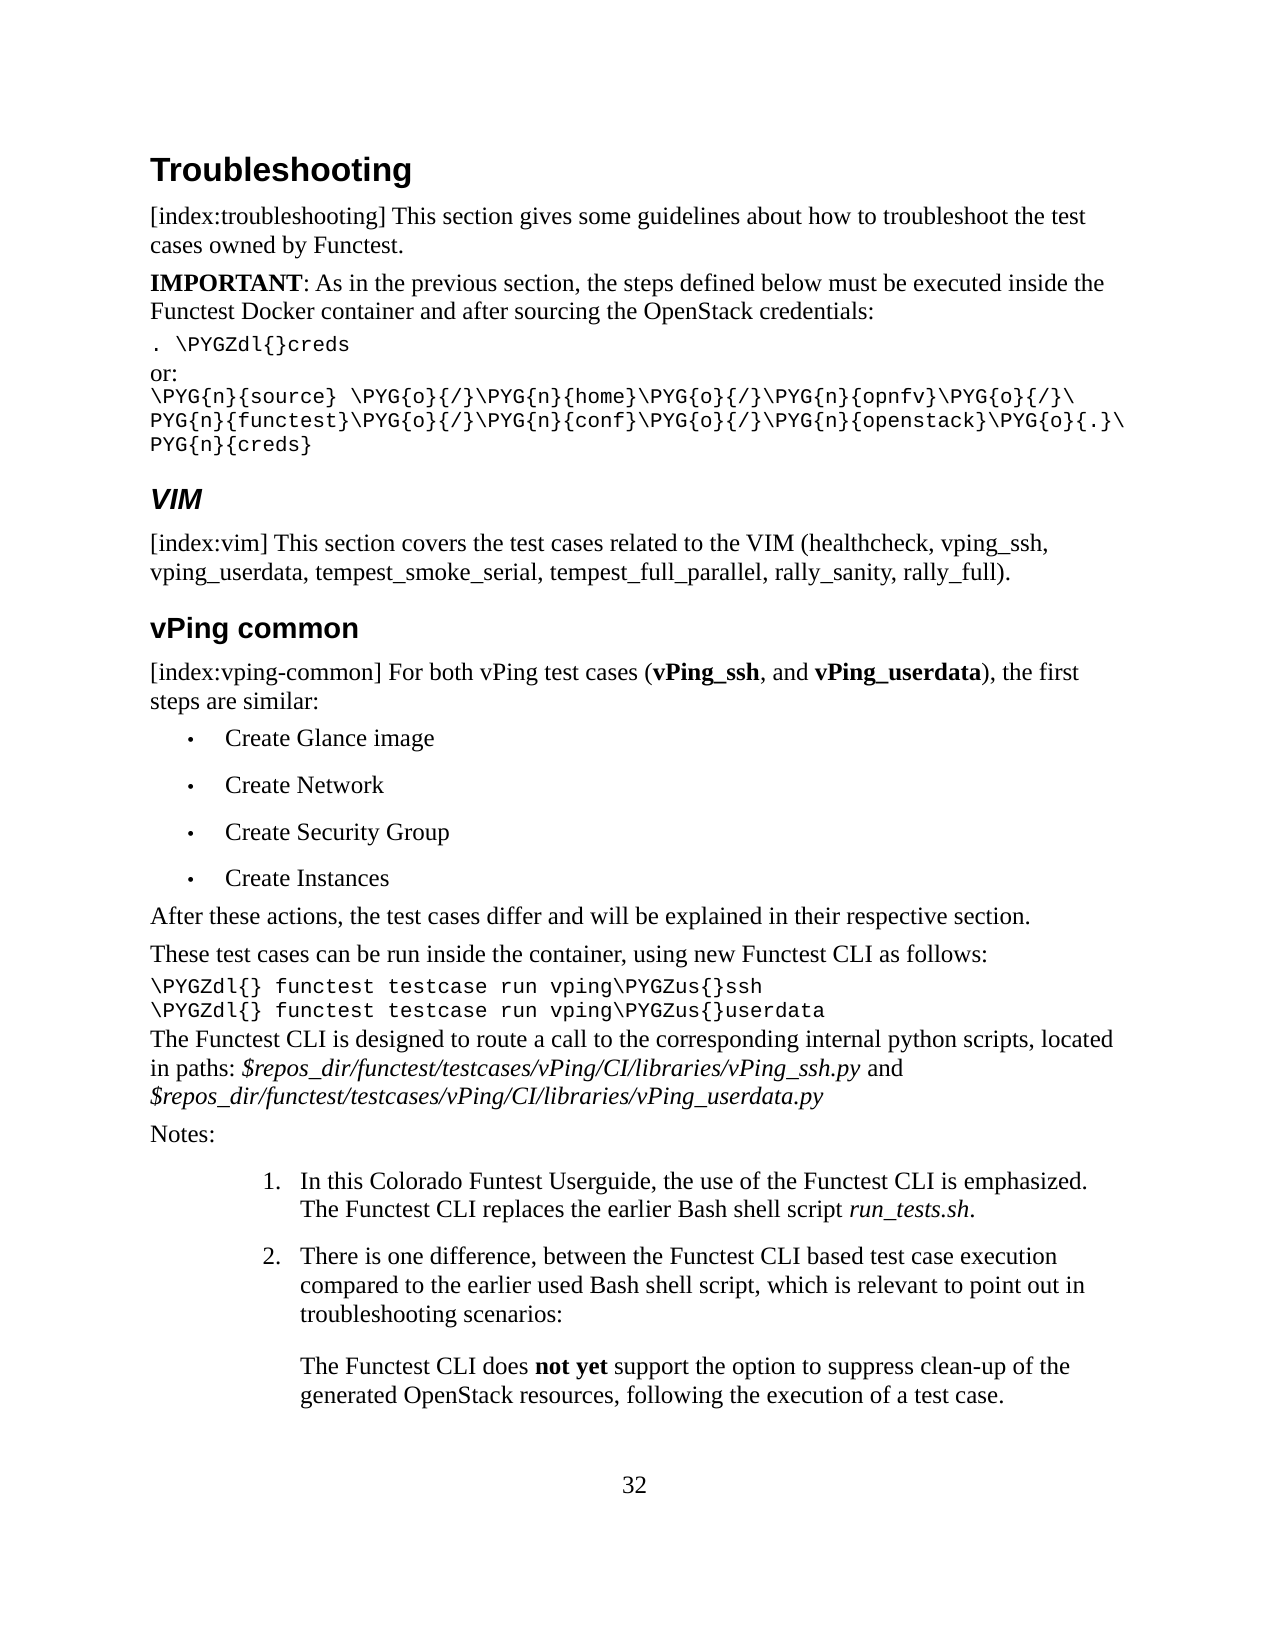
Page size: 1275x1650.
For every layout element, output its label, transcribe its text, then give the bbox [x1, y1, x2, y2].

list Create Security Group [187, 817, 1125, 846]
text These test cases can be run inside the container, using new Functest CLI as follows: [150, 939, 1125, 968]
list The Functest CLI does not yet support the option to suppress clean-up of the generated OpenStack resources, following the execution of a test case. [262, 1351, 1125, 1409]
text \PYGZdl{} functest testcase run vping\PYGZus{}userdata [150, 1000, 1125, 1024]
text The Functest CLI is designed to route a call to the corresponding internal python scripts, located in paths: $repos_dir/functest/testcases/vPing/CI/libraries/vPing_ssh.py and $repos_dir/functest/testcases/vPing/CI/libraries/vPing_userdata.py [150, 1024, 1125, 1110]
subtitle vPing common [150, 611, 1125, 644]
text \PYG{n}{source} \PYG{o}{/}\PYG{n}{home}\PYG{o}{/}\PYG{n}{opnfv}\PYG{o}{/}\PYG{n}{functest}\PYG{o}{/}\PYG{n}{conf}\PYG{o}{/}\PYG{n}{openstack}\PYG{o}{.}\PYG{n}{creds} [150, 386, 1125, 457]
text [index:vping-common] For both vPing test cases (vPing_ssh, and vPing_userdata), the first steps are similar: [150, 657, 1125, 714]
text . \PYGZdl{}creds [150, 334, 1125, 358]
subtitle Troubleshooting [150, 150, 1125, 189]
list There is one difference, between the Functest CLI based test case execution compared to the earlier used Bash shell script, which is relevant to point out in troubleshooting scenarios: [262, 1241, 1125, 1327]
list Create Instances [187, 863, 1125, 892]
text or: [150, 358, 1125, 386]
list Create Glance image [187, 723, 1125, 752]
text After these actions, the test cases differ and will be explained in their respective section. [150, 901, 1125, 930]
list Create Network [187, 770, 1125, 799]
text \PYGZdl{} functest testcase run vping\PYGZus{}ssh [150, 977, 1125, 1000]
subtitle VIM [150, 482, 1125, 516]
text IMPORTANT: As in the previous section, the steps defined below must be executed inside the Functest Docker container and after sourcing the OpenStack credentials: [150, 268, 1125, 325]
text [index:troubleshooting] This section gives some guidelines about how to troubleshoot the test cases owned by Functest. [150, 201, 1125, 259]
text Notes: [150, 1119, 1125, 1148]
text [index:vim] This section covers the test cases related to the VIM (healthcheck, vping_ssh, vping_userdata, tempest_smoke_serial, tempest_full_parallel, rally_sanity, rally_full). [150, 528, 1125, 586]
list In this Colorado Funtest Userguide, the use of the Functest CLI is emphasized. The Functest CLI replaces the earlier Bash shell script run_tests.sh. [262, 1166, 1125, 1223]
